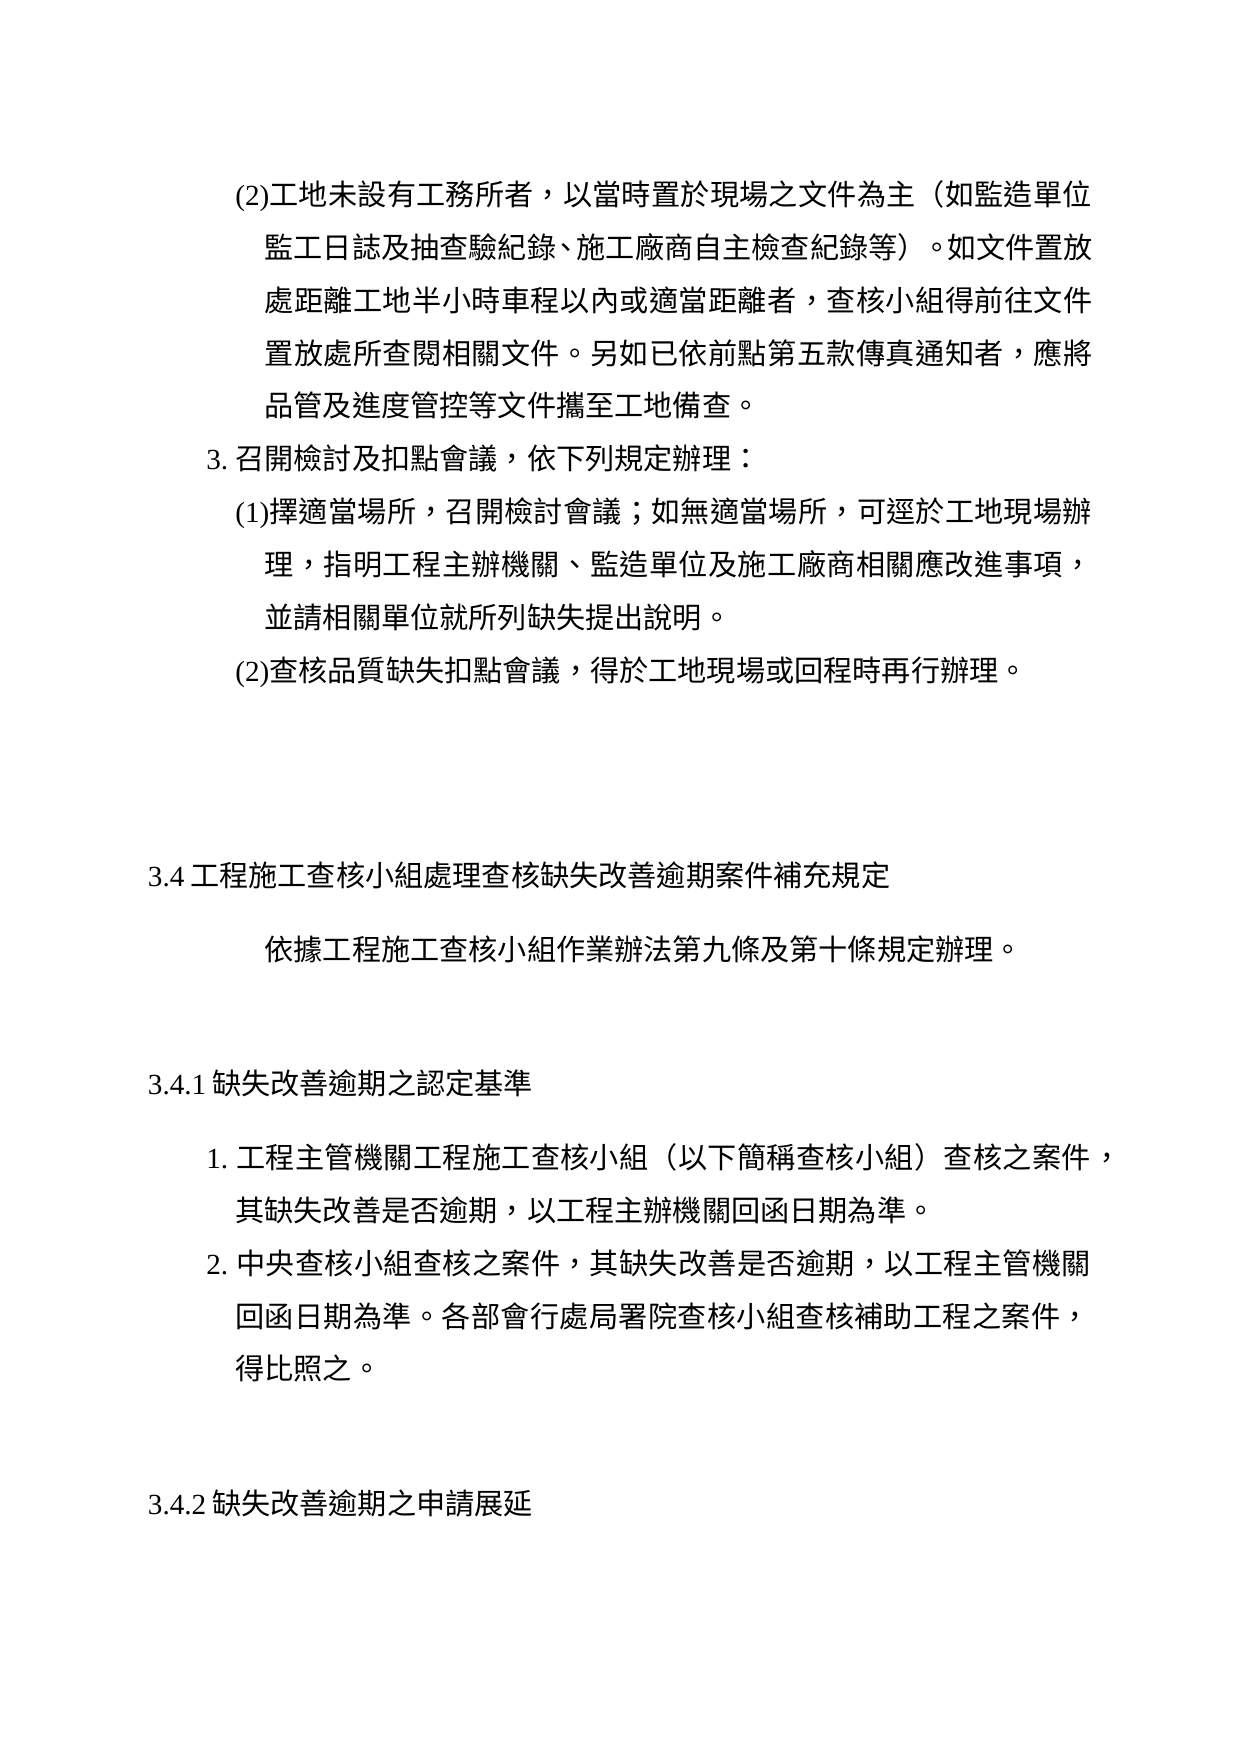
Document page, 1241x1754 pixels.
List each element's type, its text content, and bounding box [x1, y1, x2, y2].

text (1)擇適當場所，召開檢討會議；如無適當場所，可逕於工地現場辦理，指明工程主辦機關、監造單位及施工廠商相關應改進事項，並請相關單位就所列缺失提出說明。 [235, 489, 1092, 637]
text 3. 召開檢討及扣點會議，依下列規定辦理： [206, 436, 1092, 478]
text (2)工地未設有工務所者，以當時置於現場之文件為主（如監造單位監工日誌及抽查驗紀錄、施工廠商自主檢查紀錄等）。如文件置放處距離工地半小時車程以內或適當距離者，查核小組得前往文件置放處所查閱相關文件。另如已依前點第五款傳真通知者，應將品管及進度管控等文件攜至工地備查。 [235, 172, 1092, 425]
subtitle 3.4工程施工查核小組處理查核缺失改善逾期案件補充規定 [148, 853, 1092, 895]
subtitle 3.4.2缺失改善逾期之申請展延 [148, 1480, 1092, 1523]
text 1. 工程主管機關工程施工查核小組（以下簡稱查核小組）查核之案件，其缺失改善是否逾期，以工程主辦機關回函日期為準。 [206, 1135, 1092, 1230]
text 依據工程施工查核小組作業辦法第九條及第十條規定辦理。 [206, 926, 1092, 969]
subtitle 3.4.1缺失改善逾期之認定基準 [148, 1061, 1092, 1103]
text 2. 中央查核小組查核之案件，其缺失改善是否逾期，以工程主管機關回函日期為準。各部會行處局署院查核小組查核補助工程之案件，得比照之。 [206, 1240, 1092, 1388]
text (2)查核品質缺失扣點會議，得於工地現場或回程時再行辦理。 [235, 647, 1092, 689]
